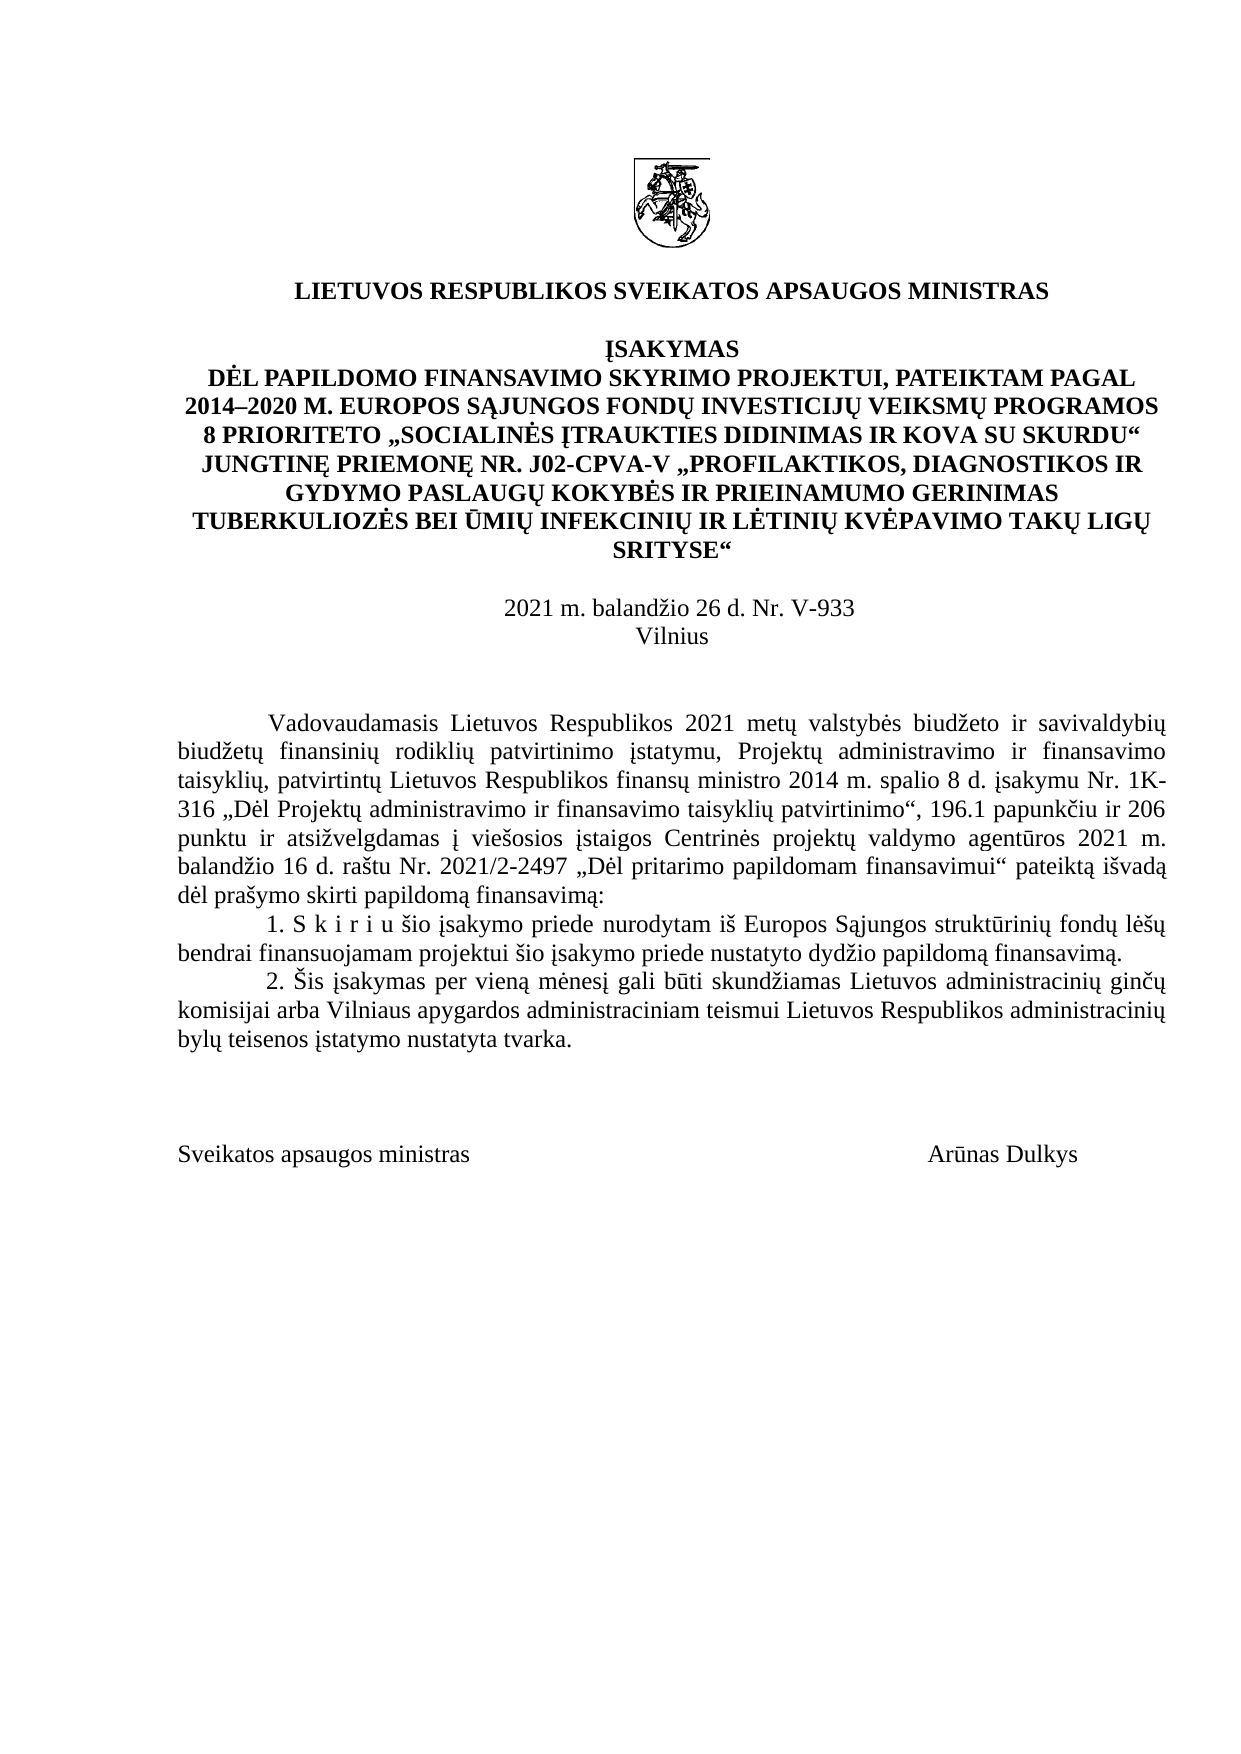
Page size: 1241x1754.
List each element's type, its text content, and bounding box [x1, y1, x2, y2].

text 2021 m. balandžio 26 d. Nr. V-933 [177, 593, 1181, 621]
text 1. S k i r i u šio įsakymo priede nurodytam iš Europos Sąjungos struktūrinių fondų lėšų bendrai finansuojamam projektui šio įsakymo priede nustatyto dydžio papildomą finansavimą. [177, 909, 1167, 966]
text LIETUVOS RESPUBLIKOS SVEIKATOS APSAUGOS MINISTRAS [177, 276, 1167, 305]
text 2. Šis įsakymas per vieną mėnesį gali būti skundžiamas Lietuvos administracinių ginčų komisijai arba Vilniaus apygardos administraciniam teismui Lietuvos Respublikos administracinių bylų teisenos įstatymo nustatyta tvarka. [177, 966, 1167, 1053]
text Vilnius [177, 621, 1167, 650]
text Vadovaudamasis Lietuvos Respublikos 2021 metų valstybės biudžeto ir savivaldybių biudžetų finansinių rodiklių patvirtinimo įstatymu, Projektų administravimo ir finansavimo taisyklių, patvirtintų Lietuvos Respublikos finansų ministro 2014 m. spalio 8 d. įsakymu Nr. 1K-316 „Dėl Projektų administravimo ir finansavimo taisyklių patvirtinimo“, 196.1 papunkčiu ir 206 punktu ir atsižvelgdamas į viešosios įstaigos Centrinės projektų valdymo agentūros 2021 m. balandžio 16 d. raštu Nr. 2021/2-2497 „Dėl pritarimo papildomam finansavimui“ pateiktą išvadą dėl prašymo skirti papildomą finansavimą: [177, 708, 1167, 909]
text ĮSAKYMAS [177, 334, 1167, 363]
text DĖL PAPILDOMO FINANSAVIMO SKYRIMO PROJEKTUI, PATEIKTAM PAGAL 2014–2020 M. EUROPOS SĄJUNGOS FONDŲ INVESTICIJŲ VEIKSMŲ PROGRAMOS 8 PRIORITETO „SOCIALINĖS ĮTRAUKTIES DIDINIMAS IR KOVA SU SKURDU“ JUNGTINĘ PRIEMONĘ NR. J02-CPVA-V „PROFILAKTIKOS, DIAGNOSTIKOS IR GYDYMO PASLAUGŲ KOKYBĖS IR PRIEINAMUMO GERINIMAS TUBERKULIOZĖS BEI ŪMIŲ INFEKCINIŲ IR LĖTINIŲ KVĖPAVIMO TAKŲ LIGŲ SRITYSE“ [177, 363, 1167, 564]
text Sveikatos apsaugos ministras Arūnas Dulkys [177, 1139, 1167, 1168]
